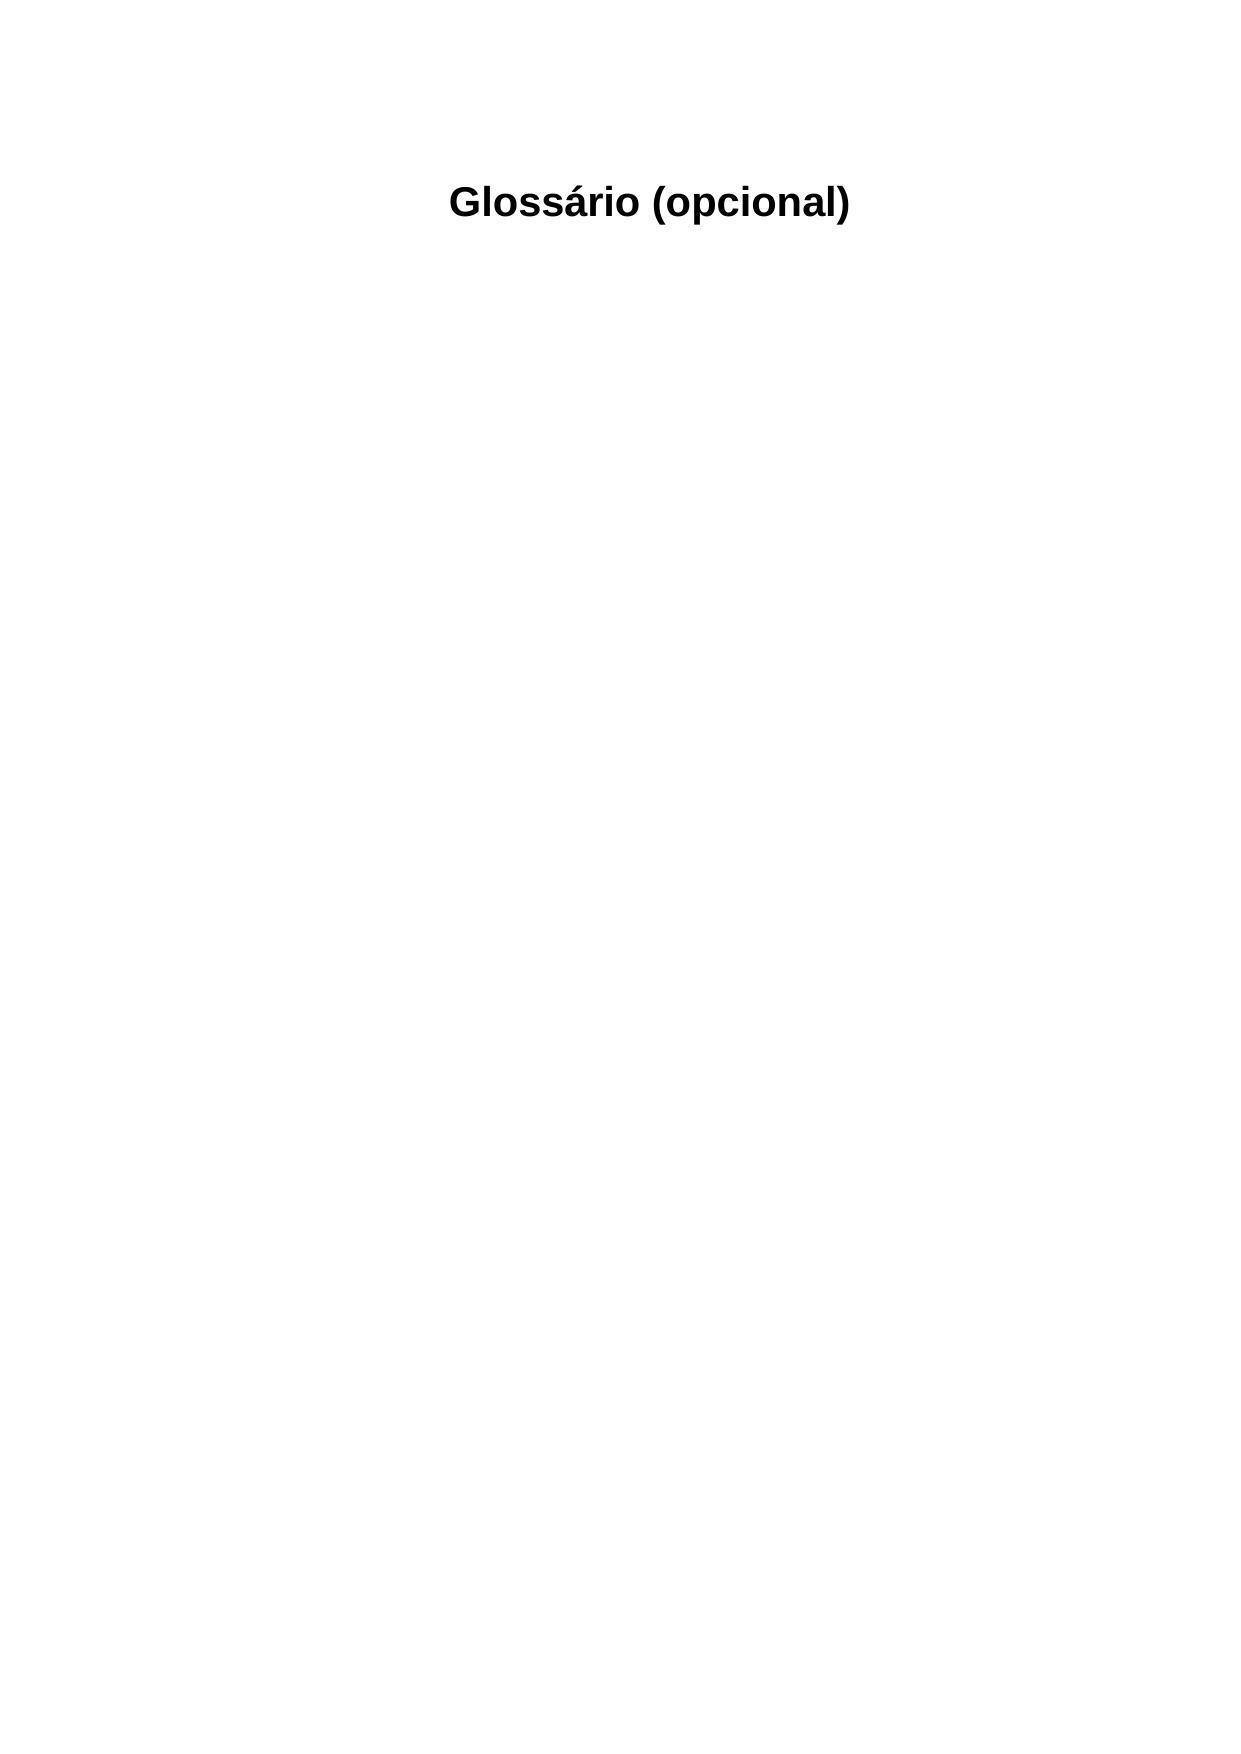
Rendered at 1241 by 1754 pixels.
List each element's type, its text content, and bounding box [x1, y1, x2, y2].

text Glossário (opcional) [177, 177, 1122, 225]
